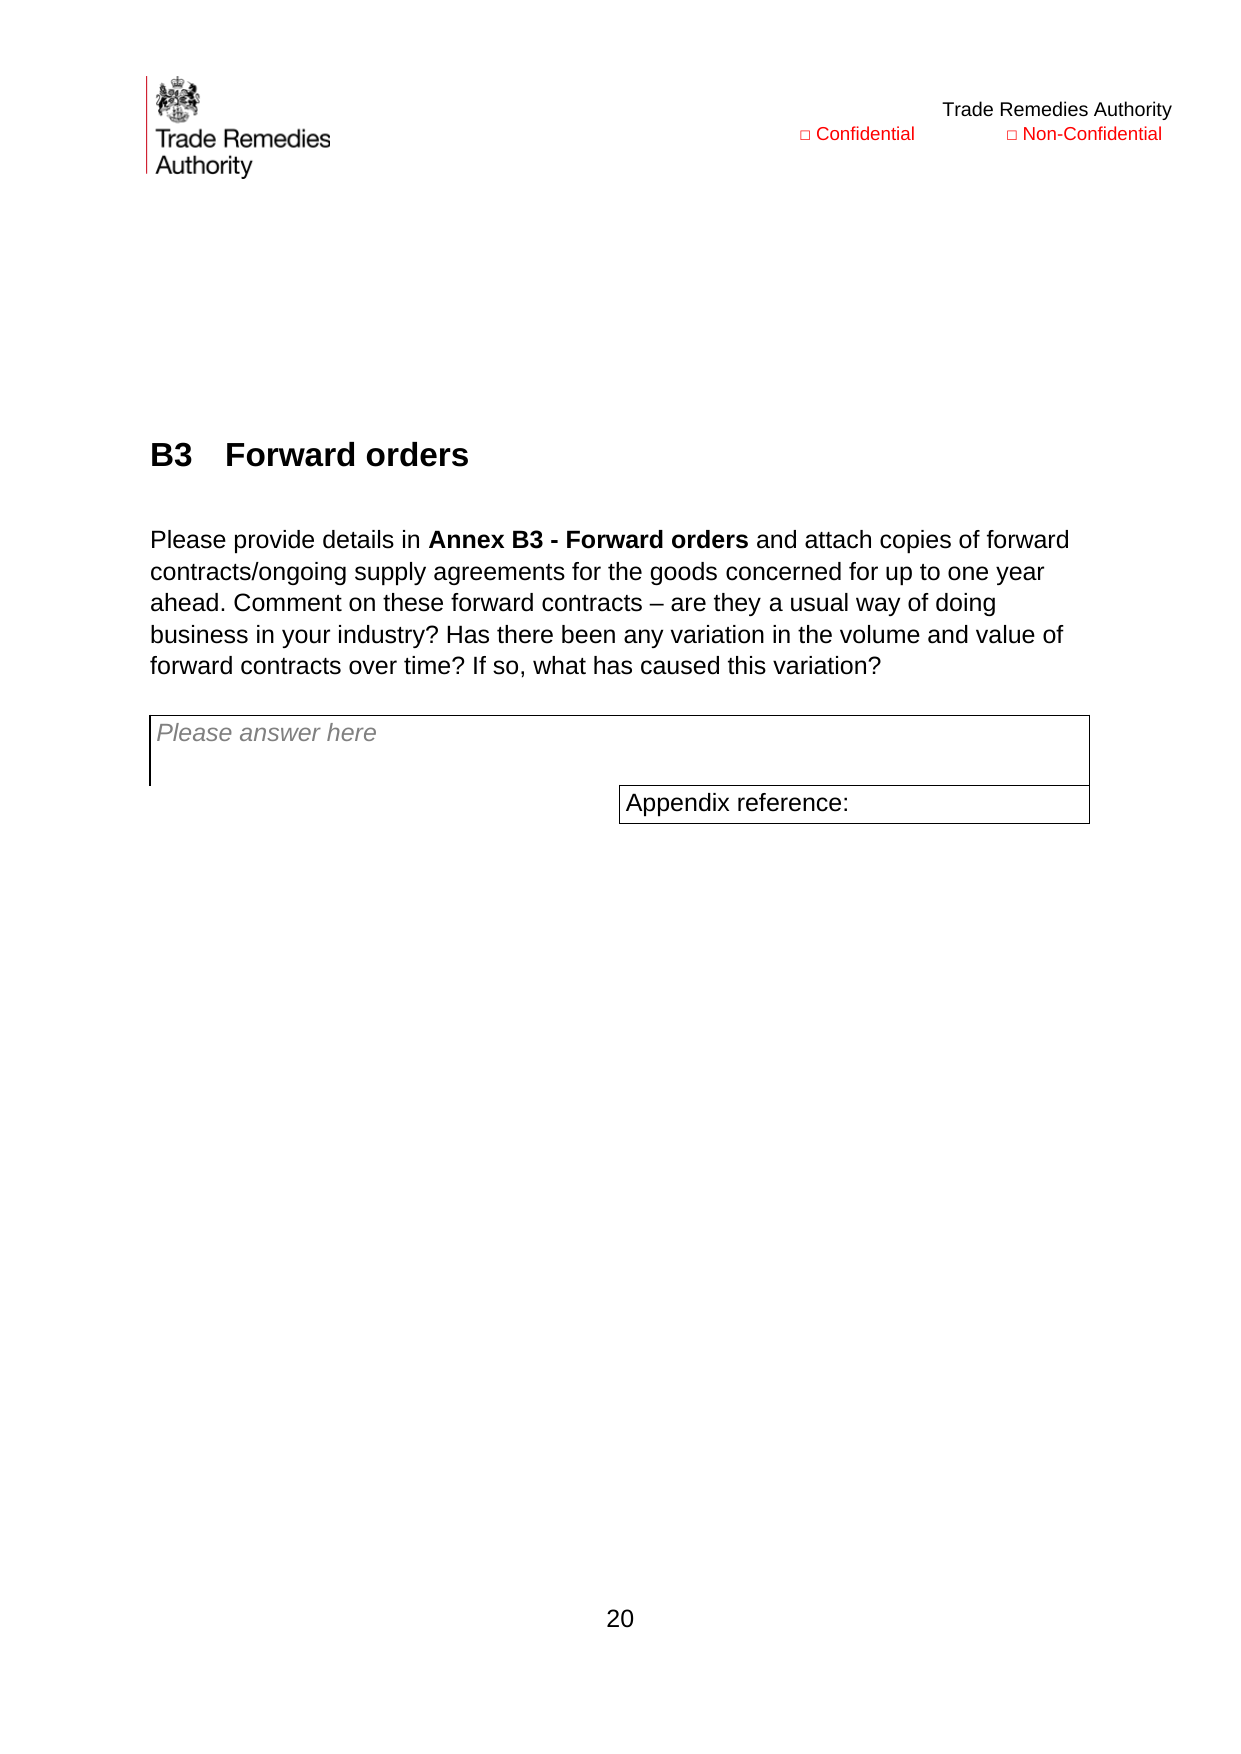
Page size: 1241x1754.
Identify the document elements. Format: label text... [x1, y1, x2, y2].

table_cell Appendix reference: [620, 786, 1089, 823]
text Please provide details in Annex B3 - Forward orders and attach copies of forward contracts/ongoing supply agreements for the goods concerned for up to one year ahead. Comment on these forward contracts – are they a usual way of doing business in your industry? Has there been any variation in the volume and value of forward contracts over time? If so, what has caused this variation? [150, 525, 1090, 680]
subtitle B3 Forward orders [150, 435, 1090, 473]
table_header Please answer here [151, 716, 1089, 784]
table_cell [150, 786, 619, 823]
